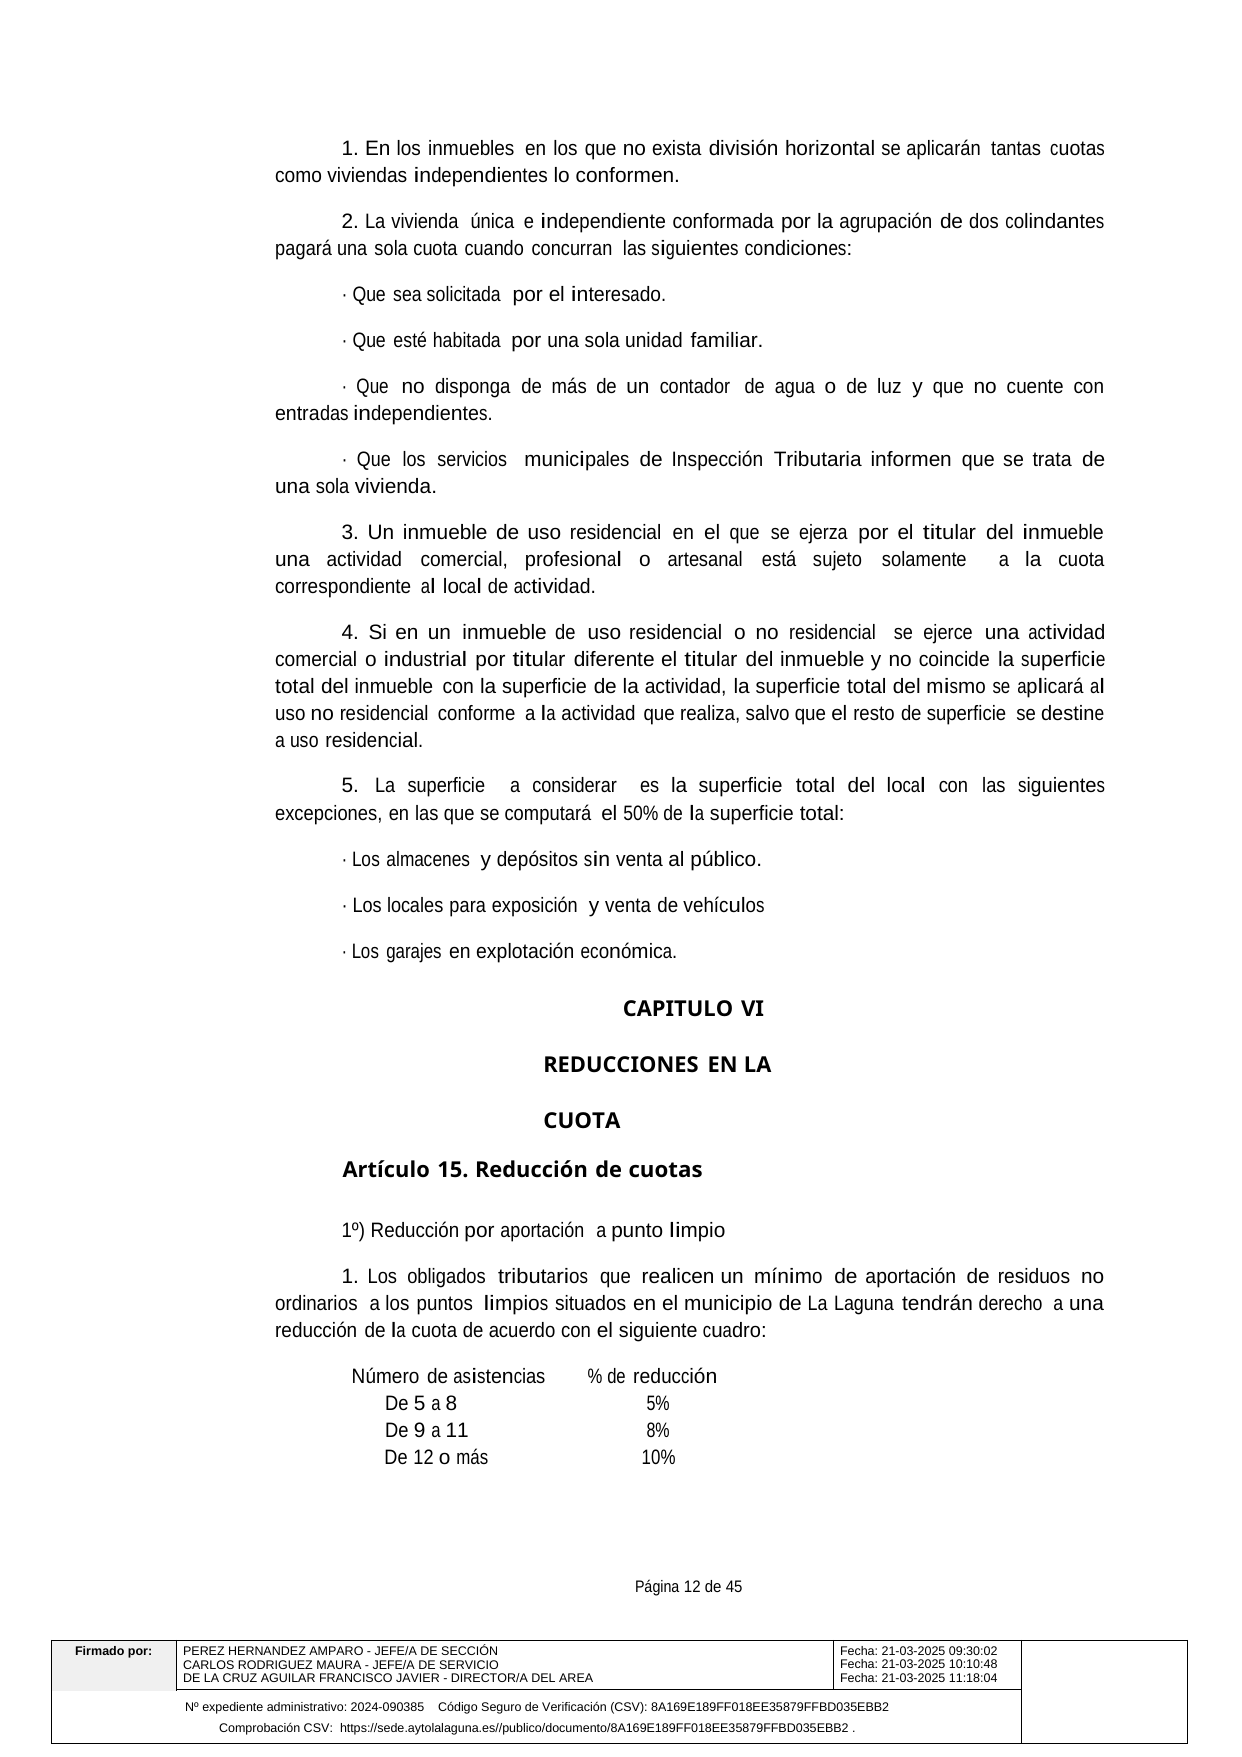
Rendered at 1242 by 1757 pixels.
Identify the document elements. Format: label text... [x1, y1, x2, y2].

table_header [1022, 1641, 1187, 1743]
text Artículo 15. Reducción de cuotas [342, 1154, 1202, 1184]
text 4. Si en un inmueble de uso residencial o no residencial se ejerce una actividad comercial o industrial por titular diferente el titular del inmueble y no coincide la superficie total del inmueble con la superficie de la actividad, la superficie total del mismo se aplicará al uso no residencial conforme a la actividad que realiza, salvo que el resto de superficie se destine a uso residencial. [275, 620, 1105, 752]
table_cell Nº expediente administrativo: 2024-090385 Código Seguro de Verificación (CSV): 8A169E189FF018EE35879FFBD035EBB2 Comprobación CSV: https://sede.aytolalaguna.es//publico/documento/8A169E189FF018EE35879FFBD035EBB2 . [52, 1690, 1021, 1743]
text De 5 a 8 5% De 9 a 11 8% [380, 1391, 674, 1442]
text De 12 o más 10% [378, 1445, 681, 1469]
table_header Fecha: 21-03-2025 09:30:02 Fecha: 21-03-2025 10:10:48 Fecha: 21-03-2025 11:18:04 [834, 1641, 1021, 1689]
text · Los almacenes y depósitos sin venta al público. [341, 847, 1202, 871]
text · Que los servicios municipales de Inspección Tributaria informen que se trata de una sola vivienda. [275, 447, 1105, 498]
text 1º) Reducción por aportación a punto limpio [341, 1218, 1202, 1242]
text 3. Un inmueble de uso residencial en el que se ejerza por el titular del inmueble una actividad comercial, profesional o artesanal está sujeto solamente a la cuota correspondiente al local de actividad. [275, 520, 1105, 598]
text 5. La superficie a considerar es la superficie total del local con las siguientes excepciones, en las que se computará el 50% de la superficie total: [275, 773, 1105, 824]
text Número de asistencias % de reducción [351, 1364, 1202, 1388]
text 2. La vivienda única e independiente conformada por la agrupación de dos colindantes pagará una sola cuota cuando concurran las siguientes condiciones: [275, 209, 1105, 260]
text · Que sea solicitada por el interesado. [341, 282, 1202, 306]
text Página 12 de 45 [629, 1577, 748, 1596]
text · Los garajes en explotación económica. [341, 938, 1202, 962]
text · Los locales para exposición y venta de vehículos [341, 892, 1202, 916]
table_header Firmado por: [52, 1641, 176, 1689]
text · Que no disponga de más de un contador de agua o de luz y que no cuente con entradas independientes. [275, 374, 1105, 425]
text · Que esté habitada por una sola unidad familiar. [341, 328, 1202, 352]
text 1. En los inmuebles en los que no exista división horizontal se aplicarán tantas cuotas como viviendas independientes lo conformen. [275, 136, 1105, 187]
table_header PEREZ HERNANDEZ AMPARO - JEFE/A DE SECCIÓN CARLOS RODRIGUEZ MAURA - JEFE/A DE SERVICIO DE LA CRUZ AGUILAR FRANCISCO JAVIER - DIRECTOR/A DEL AREA [177, 1641, 833, 1689]
text CAPITULO VI REDUCCIONES EN LA CUOTA [543, 966, 837, 1135]
text 1. Los obligados tributarios que realicen un mínimo de aportación de residuos no ordinarios a los puntos limpios situados en el municipio de La Laguna tendrán derecho a una reducción de la cuota de acuerdo con el siguiente cuadro: [275, 1264, 1105, 1342]
